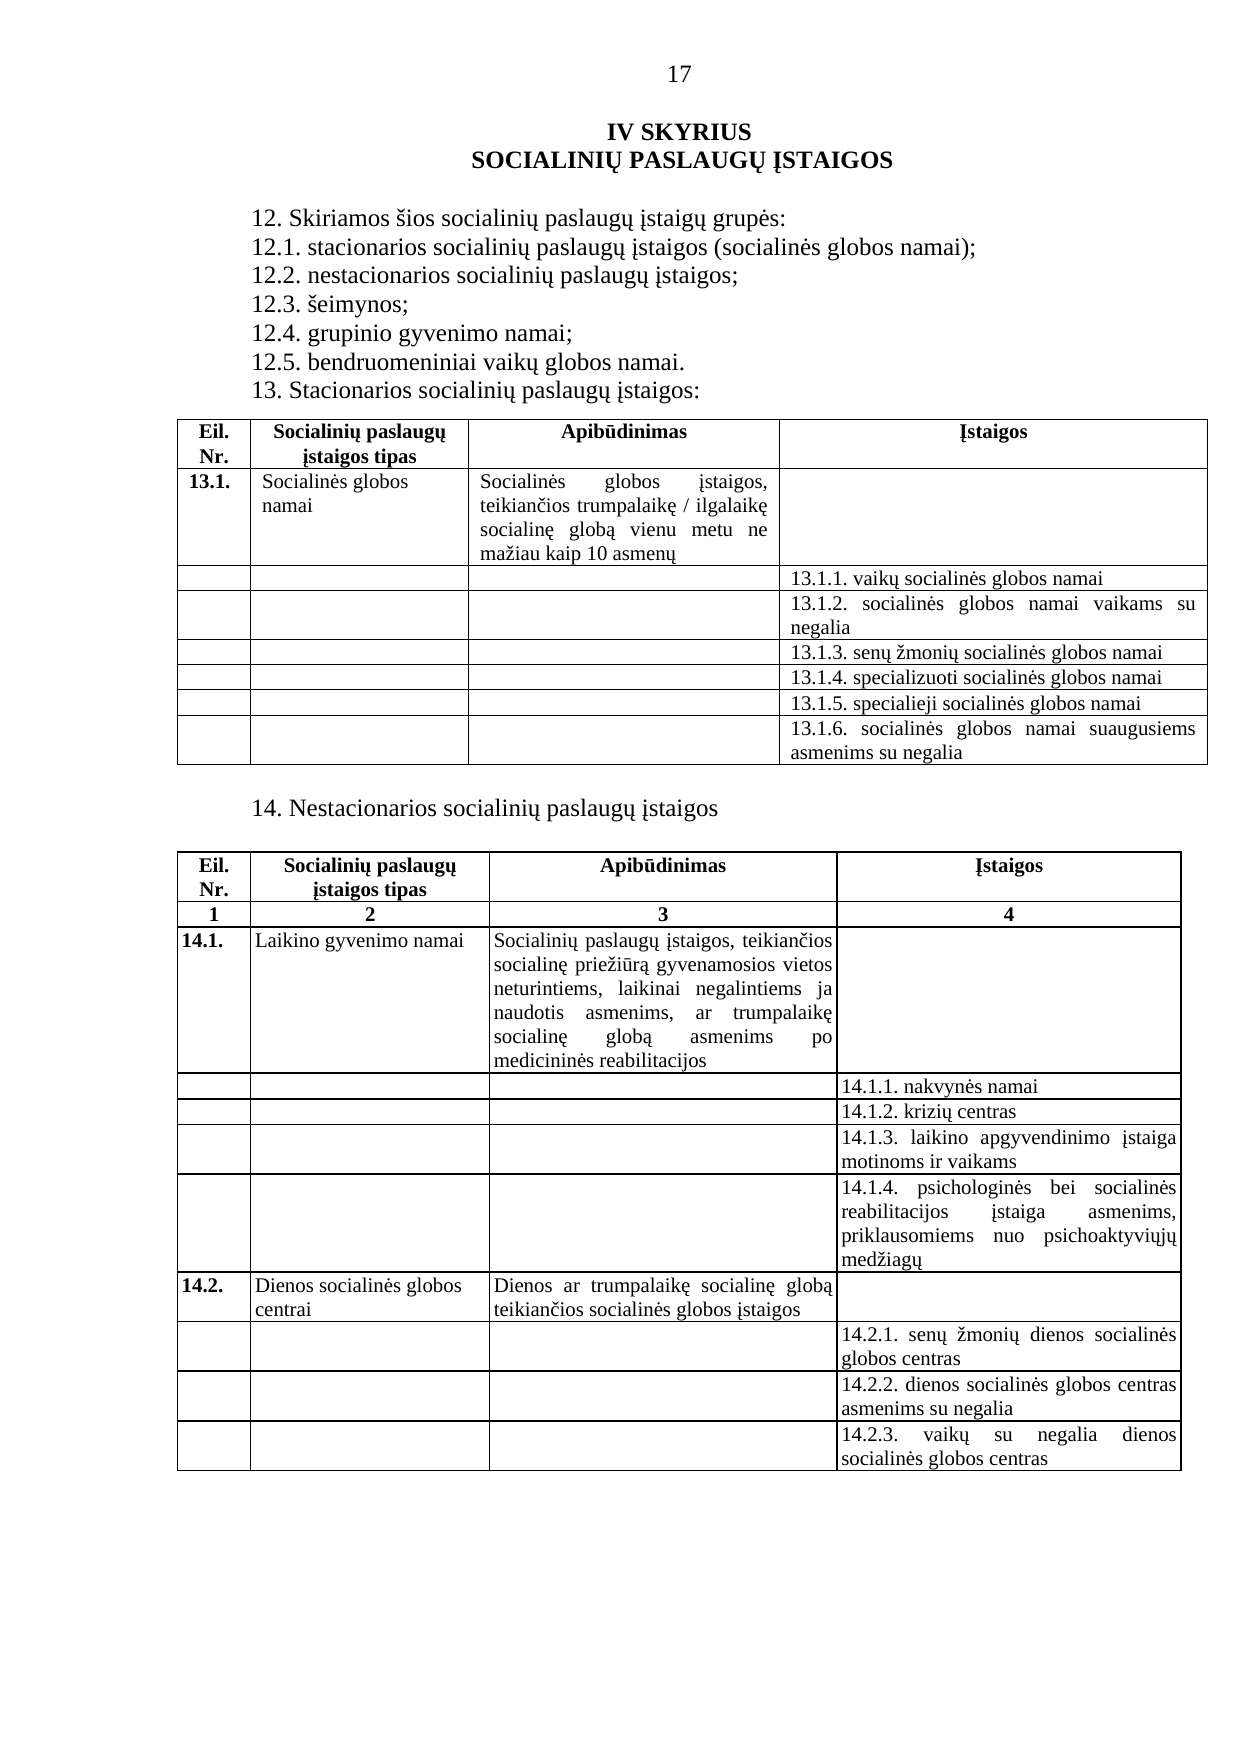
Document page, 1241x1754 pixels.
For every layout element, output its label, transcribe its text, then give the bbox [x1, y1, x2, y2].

table_cell 13.1. [178, 469, 250, 565]
table_cell [490, 1322, 836, 1370]
table_cell [251, 591, 468, 639]
table_cell Socialinės globos įstaigos, teikiančios trumpalaikę / ilgalaikę socialinę globą vienu metu ne mažiau kaip 10 asmenų [469, 469, 779, 565]
table_header Socialinių paslaugų įstaigos tipas [251, 853, 489, 901]
text 12.5. bendruomeniniai vaikų globos namai. [177, 347, 1181, 375]
table_cell [251, 1422, 489, 1470]
table_cell [178, 1422, 250, 1470]
table_cell Laikino gyvenimo namai [251, 928, 489, 1072]
table_cell [780, 469, 1207, 565]
table_cell 14.1.4. psichologinės bei socialinės reabilitacijos įstaiga asmenims, priklausomiems nuo psichoaktyviųjų medžiagų [838, 1175, 1180, 1271]
text 12.4. grupinio gyvenimo namai; [177, 318, 1181, 347]
table_cell 13.1.3. senų žmonių socialinės globos namai [780, 640, 1207, 664]
table_cell [178, 640, 250, 664]
table_cell [178, 1372, 250, 1420]
table_cell [178, 566, 250, 590]
table_cell [251, 640, 468, 664]
table_cell [178, 690, 250, 714]
text SOCIALINIŲ PASLAUGŲ ĮSTAIGOS [177, 145, 1181, 174]
table_cell [178, 1100, 250, 1123]
text 12. Skiriamos šios socialinių paslaugų įstaigų grupės: [177, 203, 1181, 232]
table_cell [469, 640, 779, 664]
table_header Apibūdinimas [490, 853, 836, 901]
table_cell 3 [490, 902, 836, 926]
table_cell [838, 1273, 1180, 1321]
text IV SKYRIUS [177, 117, 1181, 145]
table_cell [251, 1100, 489, 1123]
table_header Apibūdinimas [469, 420, 779, 468]
table_cell 13.1.2. socialinės globos namai vaikams su negalia [780, 591, 1207, 639]
table_cell [178, 665, 250, 689]
text 14. Nestacionarios socialinių paslaugų įstaigos [177, 793, 1181, 822]
table_cell [251, 1175, 489, 1271]
table_cell [251, 1125, 489, 1173]
table_cell [490, 1125, 836, 1173]
table_cell Dienos ar trumpalaikę socialinę globą teikiančios socialinės globos įstaigos [490, 1273, 836, 1321]
table_cell [469, 690, 779, 714]
table_cell 13.1.6. socialinės globos namai suaugusiems asmenims su negalia [780, 716, 1207, 764]
table_cell 4 [838, 902, 1180, 926]
table_cell 13.1.5. specialieji socialinės globos namai [780, 690, 1207, 714]
table_cell [251, 665, 468, 689]
table_cell 14.2.2. dienos socialinės globos centras asmenims su negalia [838, 1372, 1180, 1420]
table_cell 13.1.1. vaikų socialinės globos namai [780, 566, 1207, 590]
table_header Eil. Nr. [178, 853, 250, 901]
text 12.3. šeimynos; [177, 289, 1181, 318]
table_cell [251, 1322, 489, 1370]
table_cell [251, 716, 468, 764]
table_cell Dienos socialinės globos centrai [251, 1273, 489, 1321]
table_cell [178, 1322, 250, 1370]
table_header Įstaigos [780, 420, 1207, 468]
table_cell [490, 1100, 836, 1123]
table_header Eil. Nr. [178, 420, 250, 468]
table_cell [178, 591, 250, 639]
table_cell 14.1. [178, 928, 250, 1072]
table_cell [251, 690, 468, 714]
table_cell [251, 566, 468, 590]
text 12.1. stacionarios socialinių paslaugų įstaigos (socialinės globos namai); [177, 232, 1181, 260]
table_cell Socialinių paslaugų įstaigos, teikiančios socialinę priežiūrą gyvenamosios vietos neturintiems, laikinai negalintiems ja naudotis asmenims, ar trumpalaikę socialinę globą asmenims po medicininės reabilitacijos [490, 928, 836, 1072]
table_cell [490, 1074, 836, 1098]
table_cell [178, 716, 250, 764]
table_cell [251, 1372, 489, 1420]
table_cell [469, 591, 779, 639]
table_cell 14.2.3. vaikų su negalia dienos socialinės globos centras [838, 1422, 1180, 1470]
table_cell 1 [178, 902, 250, 926]
table_cell [178, 1125, 250, 1173]
table_cell 13.1.4. specializuoti socialinės globos namai [780, 665, 1207, 689]
table_cell 14.2. [178, 1273, 250, 1321]
table_cell [178, 1074, 250, 1098]
table_cell 14.1.1. nakvynės namai [838, 1074, 1180, 1098]
table_cell [469, 566, 779, 590]
table_cell 14.1.2. krizių centras [838, 1100, 1180, 1123]
table_cell 2 [251, 902, 489, 926]
table_cell [490, 1422, 836, 1470]
table_header Socialinių paslaugų įstaigos tipas [251, 420, 468, 468]
text 13. Stacionarios socialinių paslaugų įstaigos: [177, 375, 1181, 404]
table_cell [251, 1074, 489, 1098]
table_cell [490, 1175, 836, 1271]
table_cell Socialinės globos namai [251, 469, 468, 565]
table_cell [469, 665, 779, 689]
table_cell 14.2.1. senų žmonių dienos socialinės globos centras [838, 1322, 1180, 1370]
table_cell [178, 1175, 250, 1271]
table_cell [838, 928, 1180, 1072]
table_cell [490, 1372, 836, 1420]
table_cell 14.1.3. laikino apgyvendinimo įstaiga motinoms ir vaikams [838, 1125, 1180, 1173]
text 12.2. nestacionarios socialinių paslaugų įstaigos; [177, 260, 1181, 289]
table_cell [469, 716, 779, 764]
table_header Įstaigos [838, 853, 1180, 901]
